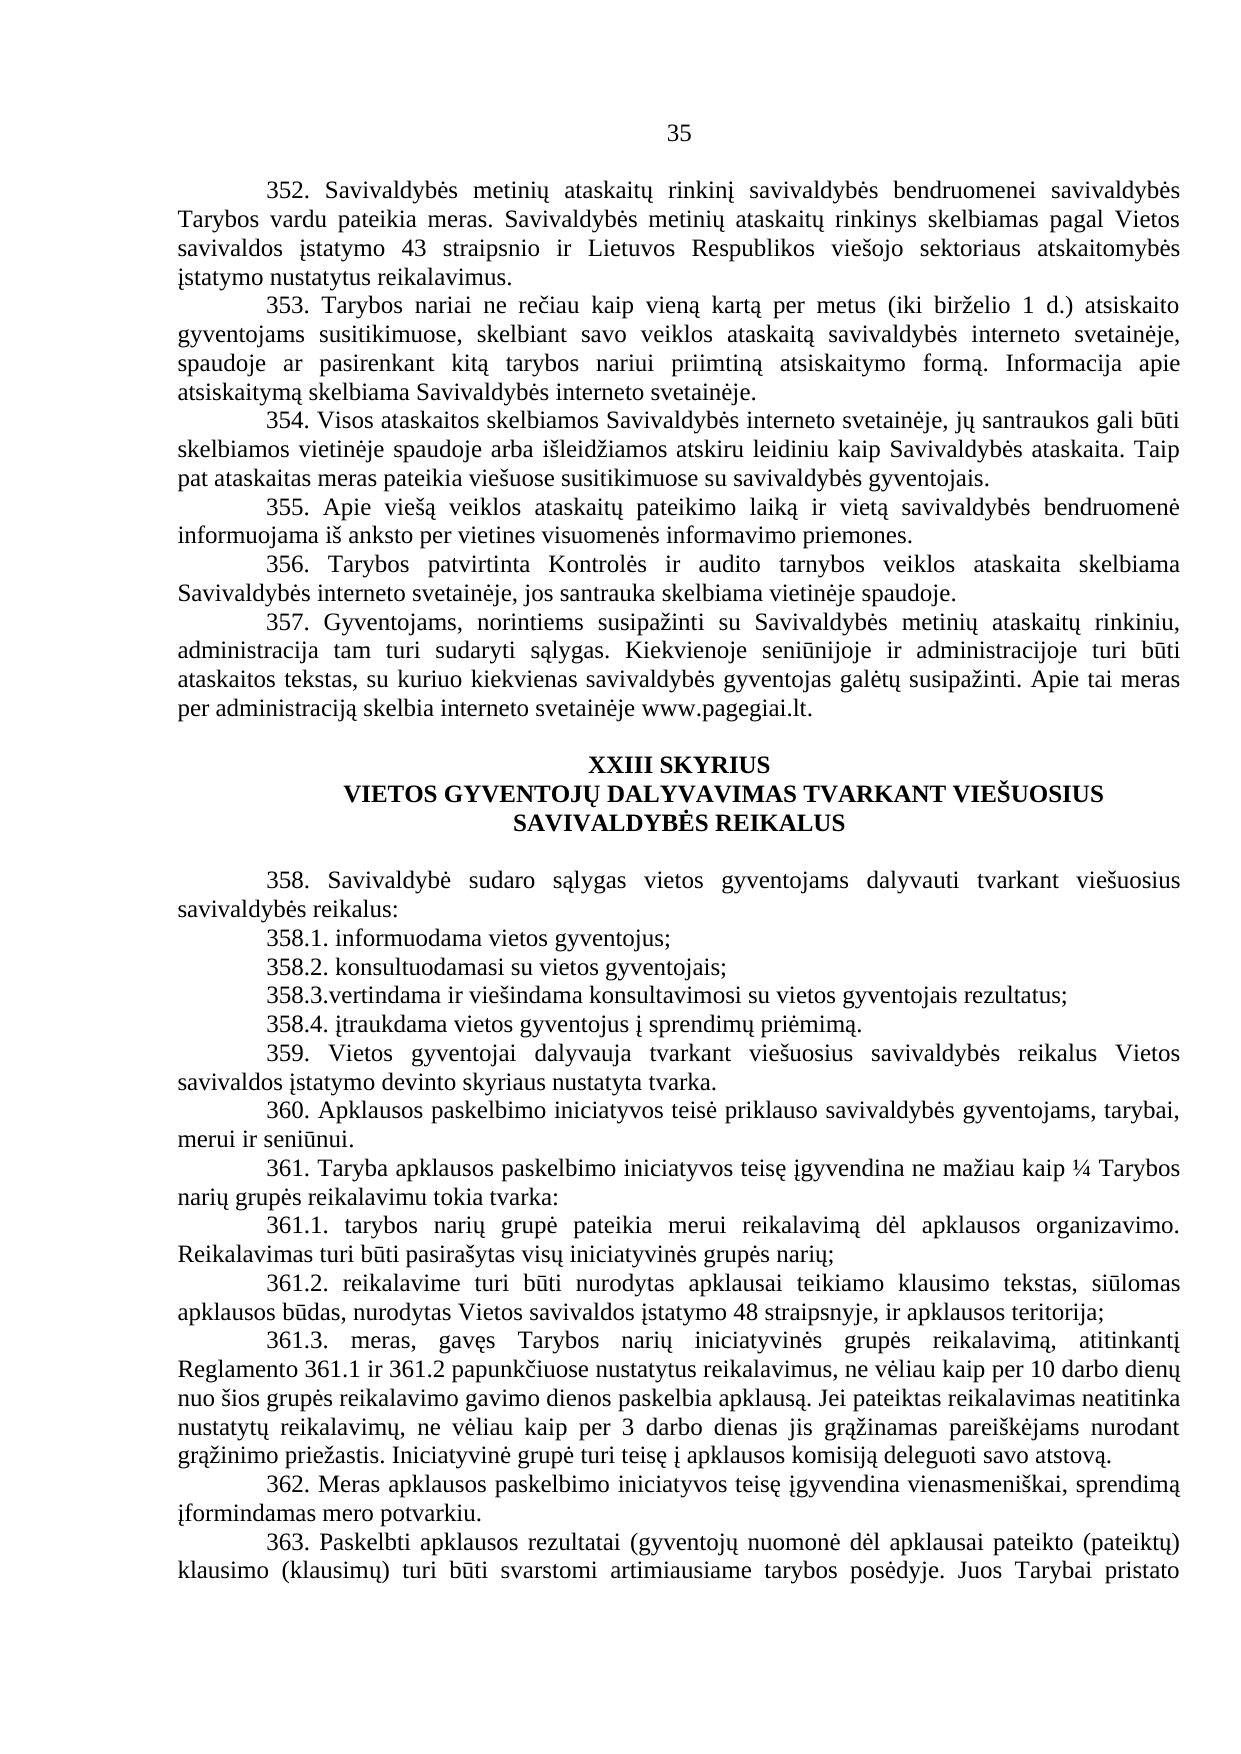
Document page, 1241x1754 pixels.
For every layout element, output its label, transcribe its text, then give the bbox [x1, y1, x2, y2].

text 361.2. reikalavime turi būti nurodytas apklausai teikiamo klausimo tekstas, siūlomas apklausos būdas, nurodytas Vietos savivaldos įstatymo 48 straipsnyje, ir apklausos teritorija; [177, 1268, 1181, 1326]
text 353. Tarybos nariai ne rečiau kaip vieną kartą per metus (iki birželio 1 d.) atsiskaito gyventojams susitikimuose, skelbiant savo veiklos ataskaitą savivaldybės interneto svetainėje, spaudoje ar pasirenkant kitą tarybos nariui priimtiną atsiskaitymo formą. Informacija apie atsiskaitymą skelbiama Savivaldybės interneto svetainėje. [177, 291, 1181, 406]
text 358.2. konsultuodamasi su vietos gyventojais; [177, 952, 1181, 981]
text 363. Paskelbti apklausos rezultatai (gyventojų nuomonė dėl apklausai pateikto (pateiktų) klausimo (klausimų) turi būti svarstomi artimiausiame tarybos posėdyje. Juos Tarybai pristato [177, 1527, 1181, 1584]
text 355. Apie viešą veiklos ataskaitų pateikimo laiką ir vietą savivaldybės bendruomenė informuojama iš anksto per vietines visuomenės informavimo priemones. [177, 492, 1181, 549]
text 352. Savivaldybės metinių ataskaitų rinkinį savivaldybės bendruomenei savivaldybės Tarybos vardu pateikia meras. Savivaldybės metinių ataskaitų rinkinys skelbiamas pagal Vietos savivaldos įstatymo 43 straipsnio ir Lietuvos Respublikos viešojo sektoriaus atskaitomybės įstatymo nustatytus reikalavimus. [177, 176, 1181, 291]
text 358.3.vertindama ir viešindama konsultavimosi su vietos gyventojais rezultatus; [177, 981, 1181, 1009]
text 362. Meras apklausos paskelbimo iniciatyvos teisę įgyvendina vienasmeniškai, sprendimą įformindamas mero potvarkiu. [177, 1469, 1181, 1527]
text 361.3. meras, gavęs Tarybos narių iniciatyvinės grupės reikalavimą, atitinkantį Reglamento 361.1 ir 361.2 papunkčiuose nustatytus reikalavimus, ne vėliau kaip per 10 darbo dienų nuo šios grupės reikalavimo gavimo dienos paskelbia apklausą. Jei pateiktas reikalavimas neatitinka nustatytų reikalavimų, ne vėliau kaip per 3 darbo dienas jis grąžinamas pareiškėjams nurodant grąžinimo priežastis. Iniciatyvinė grupė turi teisę į apklausos komisiją deleguoti savo atstovą. [177, 1326, 1181, 1469]
text XXIII SKYRIUS [177, 751, 1181, 779]
text 356. Tarybos patvirtinta Kontrolės ir audito tarnybos veiklos ataskaita skelbiama Savivaldybės interneto svetainėje, jos santrauka skelbiama vietinėje spaudoje. [177, 549, 1181, 607]
text 358. Savivaldybė sudaro sąlygas vietos gyventojams dalyvauti tvarkant viešuosius savivaldybės reikalus: [177, 866, 1181, 923]
text VIETOS GYVENTOJŲ DALYVAVIMAS TVARKANT VIEŠUOSIUS SAVIVALDYBĖS REIKALUS [177, 779, 1181, 837]
text 361.1. tarybos narių grupė pateikia merui reikalavimą dėl apklausos organizavimo. Reikalavimas turi būti pasirašytas visų iniciatyvinės grupės narių; [177, 1211, 1181, 1268]
text 354. Visos ataskaitos skelbiamos Savivaldybės interneto svetainėje, jų santraukos gali būti skelbiamos vietinėje spaudoje arba išleidžiamos atskiru leidiniu kaip Savivaldybės ataskaita. Taip pat ataskaitas meras pateikia viešuose susitikimuose su savivaldybės gyventojais. [177, 406, 1181, 492]
text 360. Apklausos paskelbimo iniciatyvos teisė priklauso savivaldybės gyventojams, tarybai, merui ir seniūnui. [177, 1096, 1181, 1153]
text 358.4. įtraukdama vietos gyventojus į sprendimų priėmimą. [177, 1009, 1181, 1038]
text 361. Taryba apklausos paskelbimo iniciatyvos teisę įgyvendina ne mažiau kaip ¼ Tarybos narių grupės reikalavimu tokia tvarka: [177, 1153, 1181, 1211]
text 357. Gyventojams, norintiems susipažinti su Savivaldybės metinių ataskaitų rinkiniu, administracija tam turi sudaryti sąlygas. Kiekvienoje seniūnijoje ir administracijoje turi būti ataskaitos tekstas, su kuriuo kiekvienas savivaldybės gyventojas galėtų susipažinti. Apie tai meras per administraciją skelbia interneto svetainėje www.pagegiai.lt. [177, 607, 1181, 722]
text 358.1. informuodama vietos gyventojus; [177, 923, 1181, 952]
text 359. Vietos gyventojai dalyvauja tvarkant viešuosius savivaldybės reikalus Vietos savivaldos įstatymo devinto skyriaus nustatyta tvarka. [177, 1038, 1181, 1096]
